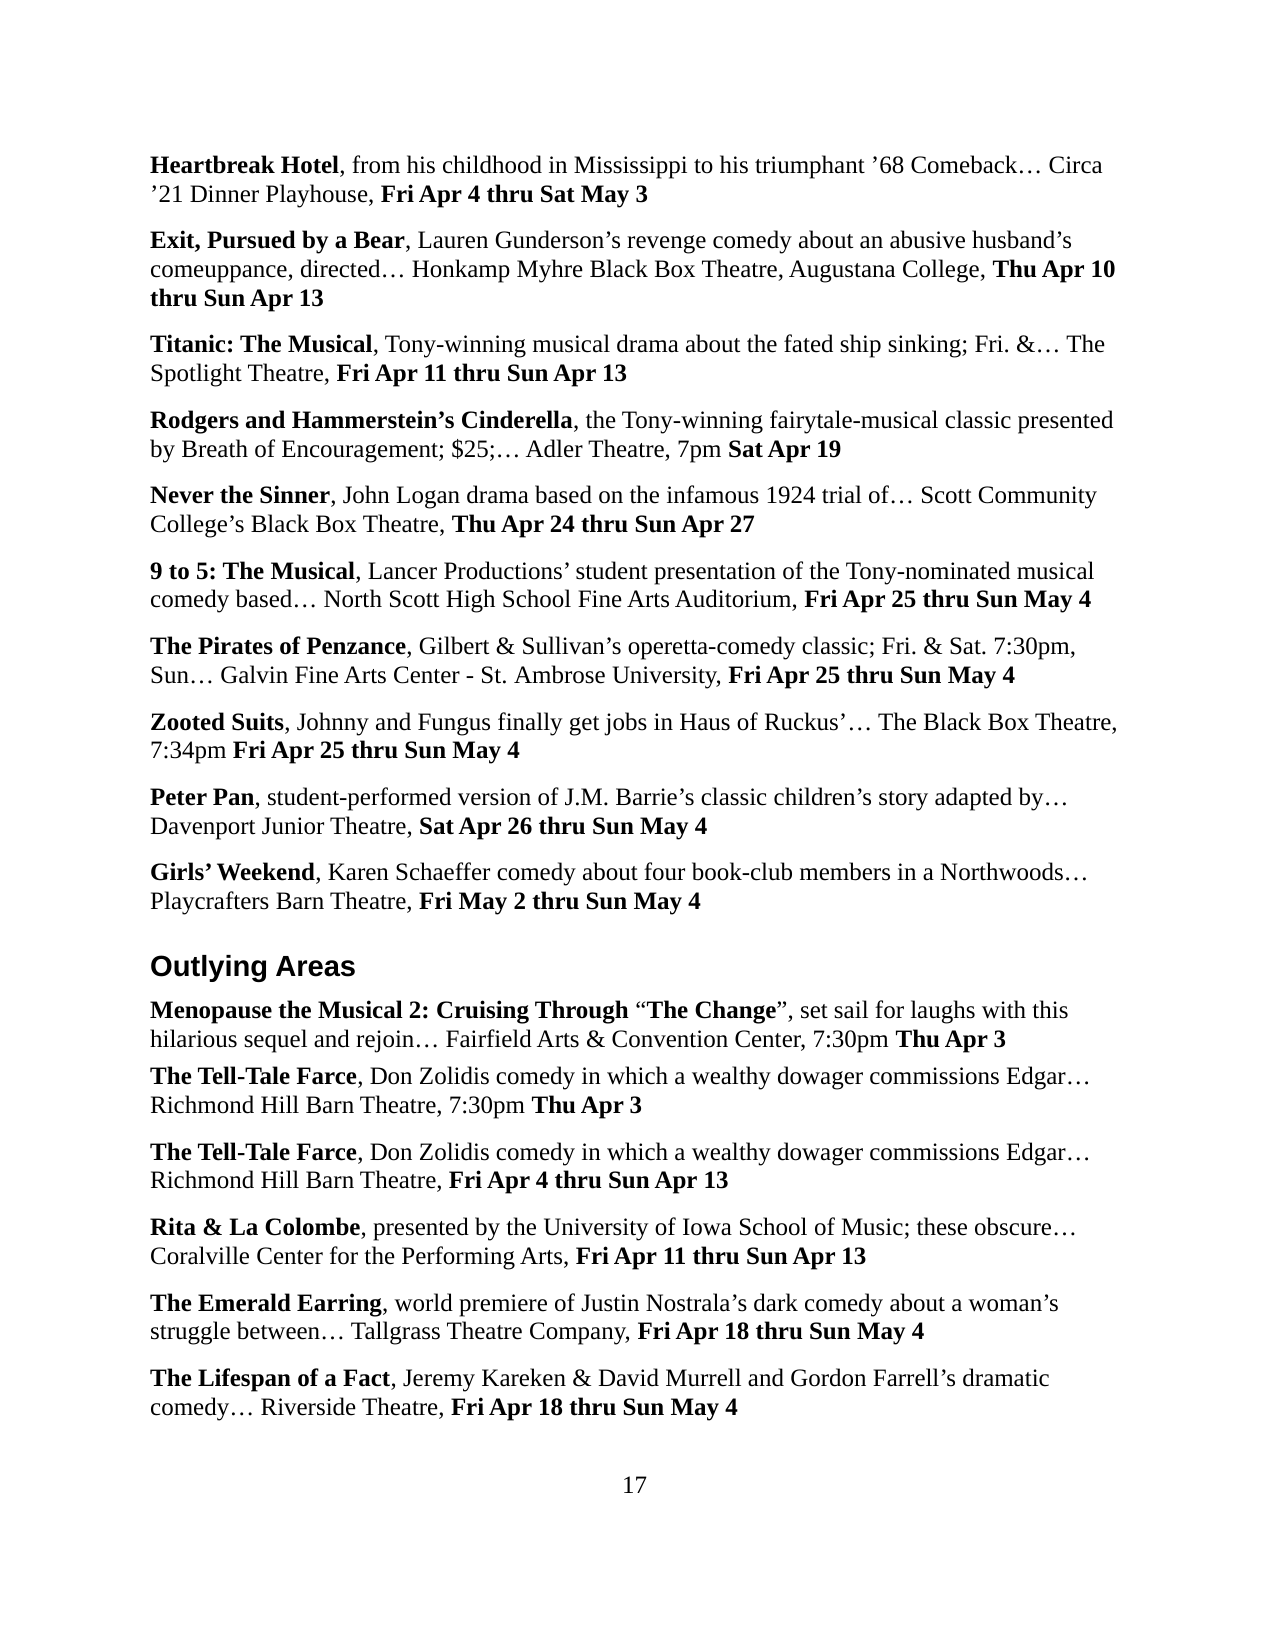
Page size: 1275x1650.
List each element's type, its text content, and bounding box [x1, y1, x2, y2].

subtitle Outlying Areas [150, 949, 1125, 982]
text Titanic: The Musical, Tony-winning musical drama about the fated ship sinking; Fri. &… The Spotlight Theatre, Fri Apr 11 thru Sun Apr 13 [150, 329, 1125, 387]
text Girls’ Weekend, Karen Schaeffer comedy about four book-club members in a Northwoods… Playcrafters Barn Theatre, Fri May 2 thru Sun May 4 [150, 857, 1125, 915]
text Never the Sinner, John Logan drama based on the infamous 1924 trial of… Scott Community College’s Black Box Theatre, Thu Apr 24 thru Sun Apr 27 [150, 480, 1125, 538]
text Peter Pan, student-performed version of J.M. Barrie’s classic children’s story adapted by… Davenport Junior Theatre, Sat Apr 26 thru Sun May 4 [150, 782, 1125, 839]
text Rodgers and Hammerstein’s Cinderella, the Tony-winning fairytale-musical classic presented by Breath of Encouragement; $25;… Adler Theatre, 7pm Sat Apr 19 [150, 405, 1125, 462]
text Zooted Suits, Johnny and Fungus finally get jobs in Haus of Ruckus’… The Black Box Theatre, 7:34pm Fri Apr 25 thru Sun May 4 [150, 707, 1125, 764]
text Rita & La Colombe, presented by the University of Iowa School of Music; these obscure… Coralville Center for the Performing Arts, Fri Apr 11 thru Sun Apr 13 [150, 1212, 1125, 1270]
text The Lifespan of a Fact, Jeremy Kareken & David Murrell and Gordon Farrell’s dramatic comedy… Riverside Theatre, Fri Apr 18 thru Sun May 4 [150, 1363, 1125, 1421]
text The Tell-Tale Farce, Don Zolidis comedy in which a wealthy dowager commissions Edgar… Richmond Hill Barn Theatre, Fri Apr 4 thru Sun Apr 13 [150, 1137, 1125, 1194]
text Exit, Pursued by a Bear, Lauren Gunderson’s revenge comedy about an abusive husband’s comeuppance, directed… Honkamp Myhre Black Box Theatre, Augustana College, Thu Apr 10 thru Sun Apr 13 [150, 225, 1125, 312]
text The Tell-Tale Farce, Don Zolidis comedy in which a wealthy dowager commissions Edgar… Richmond Hill Barn Theatre, 7:30pm Thu Apr 3 [150, 1061, 1125, 1119]
text The Emerald Earring, world premiere of Justin Nostrala’s dark comedy about a woman’s struggle between… Tallgrass Theatre Company, Fri Apr 18 thru Sun May 4 [150, 1288, 1125, 1345]
text 9 to 5: The Musical, Lancer Productions’ student presentation of the Tony-nominated musical comedy based… North Scott High School Fine Arts Auditorium, Fri Apr 25 thru Sun May 4 [150, 556, 1125, 613]
text The Pirates of Penzance, Gilbert & Sullivan’s operetta-comedy classic; Fri. & Sat. 7:30pm, Sun… Galvin Fine Arts Center - St. Ambrose University, Fri Apr 25 thru Sun May 4 [150, 631, 1125, 689]
text Heartbreak Hotel, from his childhood in Mississippi to his triumphant ’68 Comeback… Circa ’21 Dinner Playhouse, Fri Apr 4 thru Sat May 3 [150, 150, 1125, 207]
text Menopause the Musical 2: Cruising Through “The Change”, set sail for laughs with this hilarious sequel and rejoin… Fairfield Arts & Convention Center, 7:30pm Thu Apr 3 [150, 995, 1125, 1052]
